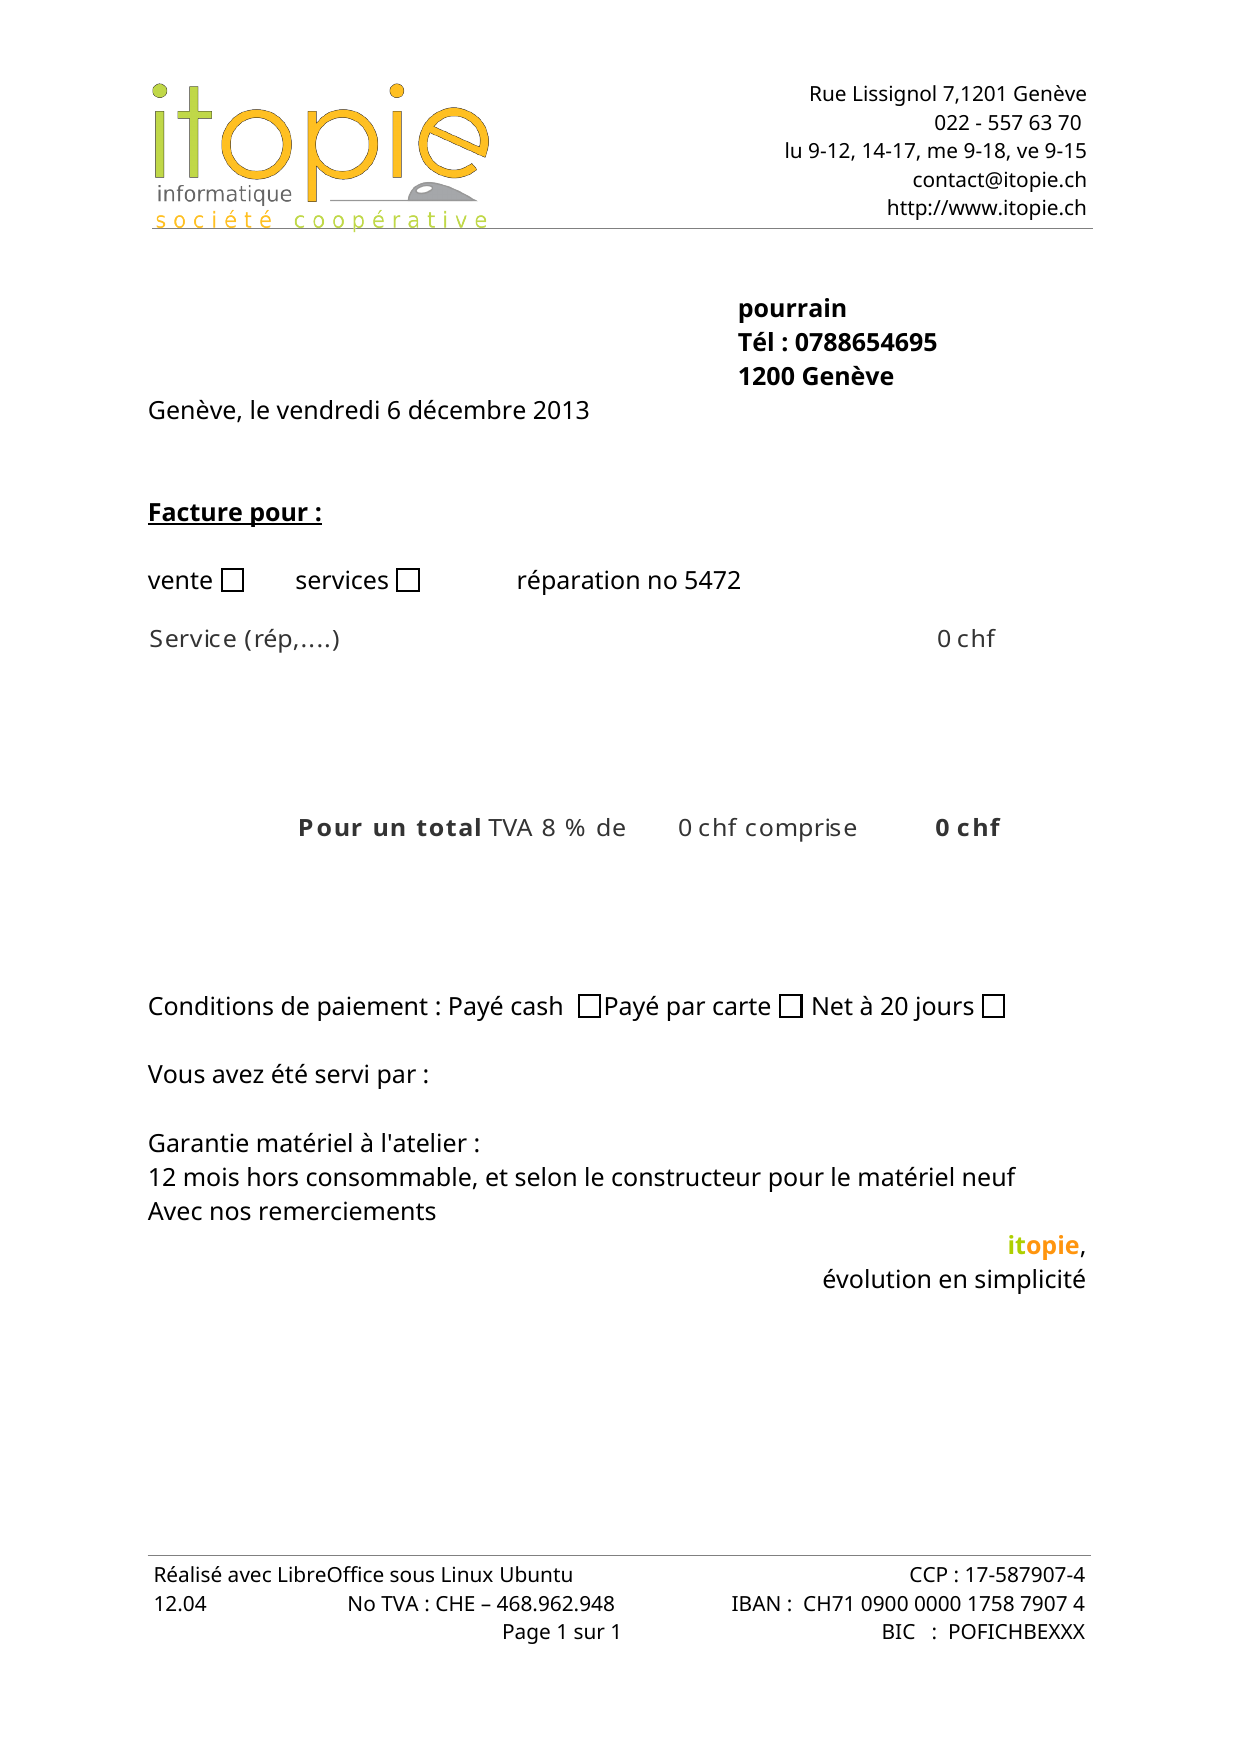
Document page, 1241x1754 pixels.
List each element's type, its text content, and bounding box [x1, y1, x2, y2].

text Vous avez été servi par : [148, 1057, 1093, 1091]
picture [138, 72, 500, 244]
text itopie, [148, 1227, 1093, 1262]
text 1200 Genève [148, 358, 1093, 392]
text évolution en simplicité [148, 1262, 1093, 1296]
text Genève, le vendredi 6 décembre 2013 [148, 392, 1093, 427]
text pourrain [148, 290, 1093, 324]
text Tél : 0788654695 [148, 324, 1093, 358]
text Garantie matériel à l'atelier : [148, 1125, 1093, 1159]
text Conditions de paiement : Payé cash Payé par carte Net à 20 jours [148, 989, 1093, 1023]
text Avec nos remerciements [148, 1193, 1093, 1227]
text 12 mois hors consommable, et selon le constructeur pour le matériel neuf [148, 1159, 1093, 1193]
text Facture pour : [148, 495, 1093, 529]
text vente services réparation no 5472 [148, 563, 1093, 597]
